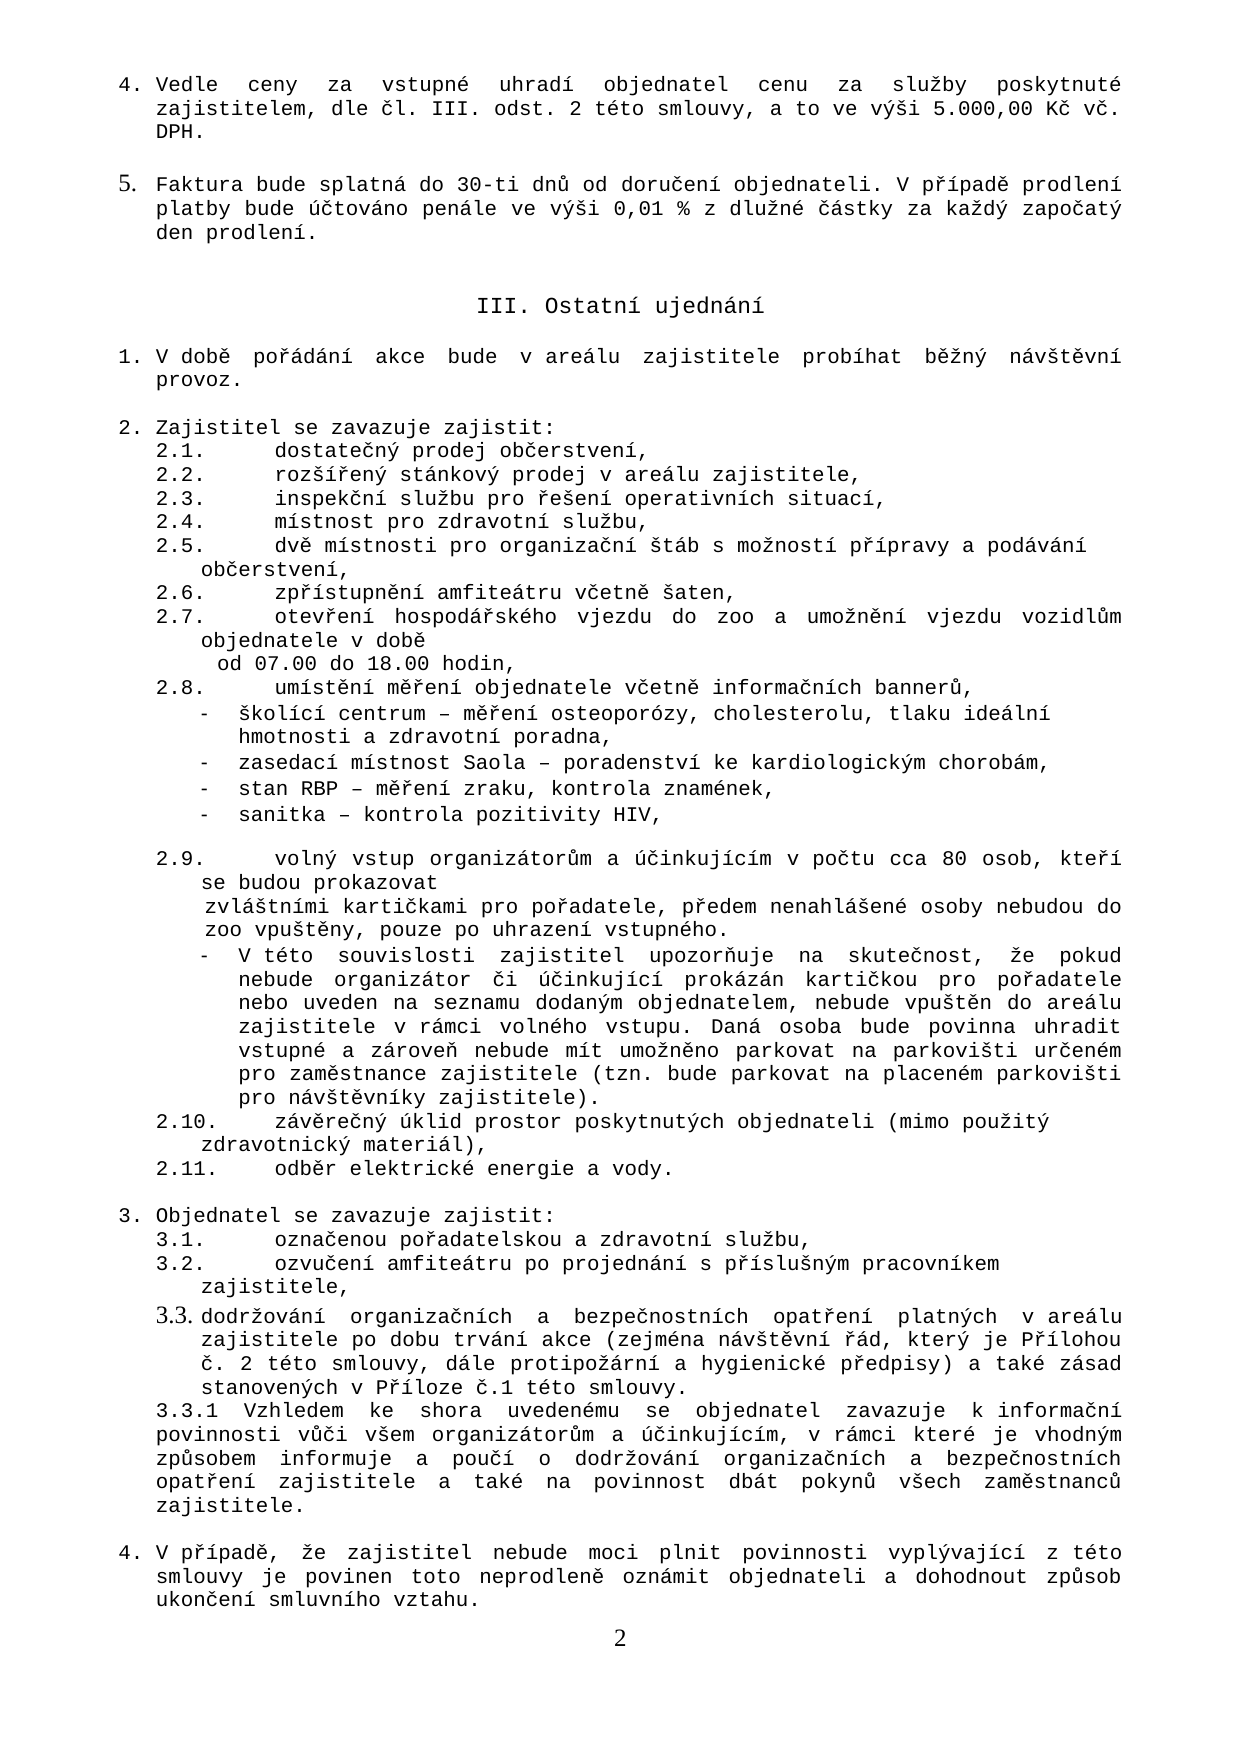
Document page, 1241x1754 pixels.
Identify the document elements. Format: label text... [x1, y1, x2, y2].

list dostatečný prodej občerstvení, [156, 440, 1122, 464]
list závěrečný úklid prostor poskytnutých objednateli (mimo použitý zdravotnický materiál), [156, 1111, 1122, 1158]
text od 07.00 do 18.00 hodin, [118, 653, 1122, 677]
list dodržování organizačních a bezpečnostních opatření platných v areálu zajistitele po dobu trvání akce (zejména návštěvní řád, který je Přílohou č. 2 této smlouvy, dále protipožární a hygienické předpisy) a také zásad stanovených v Příloze č.1 této smlouvy. [156, 1300, 1122, 1400]
list Zajistitel se zavazuje zajistit: [118, 417, 1122, 440]
text 3.3.1 Vzhledem ke shora uvedenému se objednatel zavazuje k informační povinnosti vůči všem organizátorům a účinkujícím, v rámci které je vhodným způsobem informuje a poučí o dodržování organizačních a bezpečnostních opatření zajistitele a také na povinnost dbát pokynů všech zaměstnanců zajistitele. [156, 1400, 1122, 1518]
list zpřístupnění amfiteátru včetně šaten, [156, 582, 1122, 606]
list Objednatel se zavazuje zajistit: [118, 1205, 1122, 1229]
list inspekční službu pro řešení operativních situací, [156, 488, 1122, 511]
list stan RBP – měření zraku, kontrola znamének, [201, 776, 1122, 802]
text III. Ostatní ujednání [118, 294, 1122, 320]
list Vedle ceny za vstupné uhradí objednatel cenu za služby poskytnuté zajistitelem, dle čl. III. odst. 2 této smlouvy, a to ve výši 5.000,00 Kč vč. DPH. [118, 74, 1122, 145]
list místnost pro zdravotní službu, [156, 511, 1122, 535]
list rozšířený stánkový prodej v areálu zajistitele, [156, 464, 1122, 488]
list otevření hospodářského vjezdu do zoo a umožnění vjezdu vozidlům objednatele v době [156, 606, 1122, 653]
list volný vstup organizátorům a účinkujícím v počtu cca 80 osob, kteří se budou prokazovat [156, 848, 1122, 896]
list sanitka – kontrola pozitivity HIV, [201, 802, 1122, 827]
list zasedací místnost Saola – poradenství ke kardiologickým chorobám, [201, 750, 1122, 776]
list ozvučení amfiteátru po projednání s příslušným pracovníkem zajistitele, [156, 1252, 1122, 1300]
list umístění měření objednatele včetně informačních bannerů, [156, 677, 1122, 701]
list označenou pořadatelskou a zdravotní službu, [156, 1229, 1122, 1252]
list Faktura bude splatná do 30-ti dnů od doručení objednateli. V případě prodlení platby bude účtováno penále ve výši 0,01 % z dlužné částky za každý započatý den prodlení. [118, 168, 1122, 245]
list školící centrum – měření osteoporózy, cholesterolu, tlaku ideální hmotnosti a zdravotní poradna, [201, 701, 1122, 750]
text zvláštními kartičkami pro pořadatele, předem nenahlášené osoby nebudou do zoo vpuštěny, pouze po uhrazení vstupného. [204, 896, 1122, 943]
list odběr elektrické energie a vody. [156, 1158, 1122, 1182]
list V době pořádání akce bude v areálu zajistitele probíhat běžný návštěvní provoz. [118, 346, 1122, 393]
list V této souvislosti zajistitel upozorňuje na skutečnost, že pokud nebude organizátor či účinkující prokázán kartičkou pro pořadatele nebo uveden na seznamu dodaným objednatelem, nebude vpuštěn do areálu zajistitele v rámci volného vstupu. Daná osoba bude povinna uhradit vstupné a zároveň nebude mít umožněno parkovat na parkovišti určeném pro zaměstnance zajistitele (tzn. bude parkovat na placeném parkovišti pro návštěvníky zajistitele). [201, 943, 1122, 1111]
list dvě místnosti pro organizační štáb s možností přípravy a podávání občerstvení, [156, 535, 1122, 582]
list V případě, že zajistitel nebude moci plnit povinnosti vyplývající z této smlouvy je povinen toto neprodleně oznámit objednateli a dohodnout způsob ukončení smluvního vztahu. [118, 1542, 1122, 1613]
